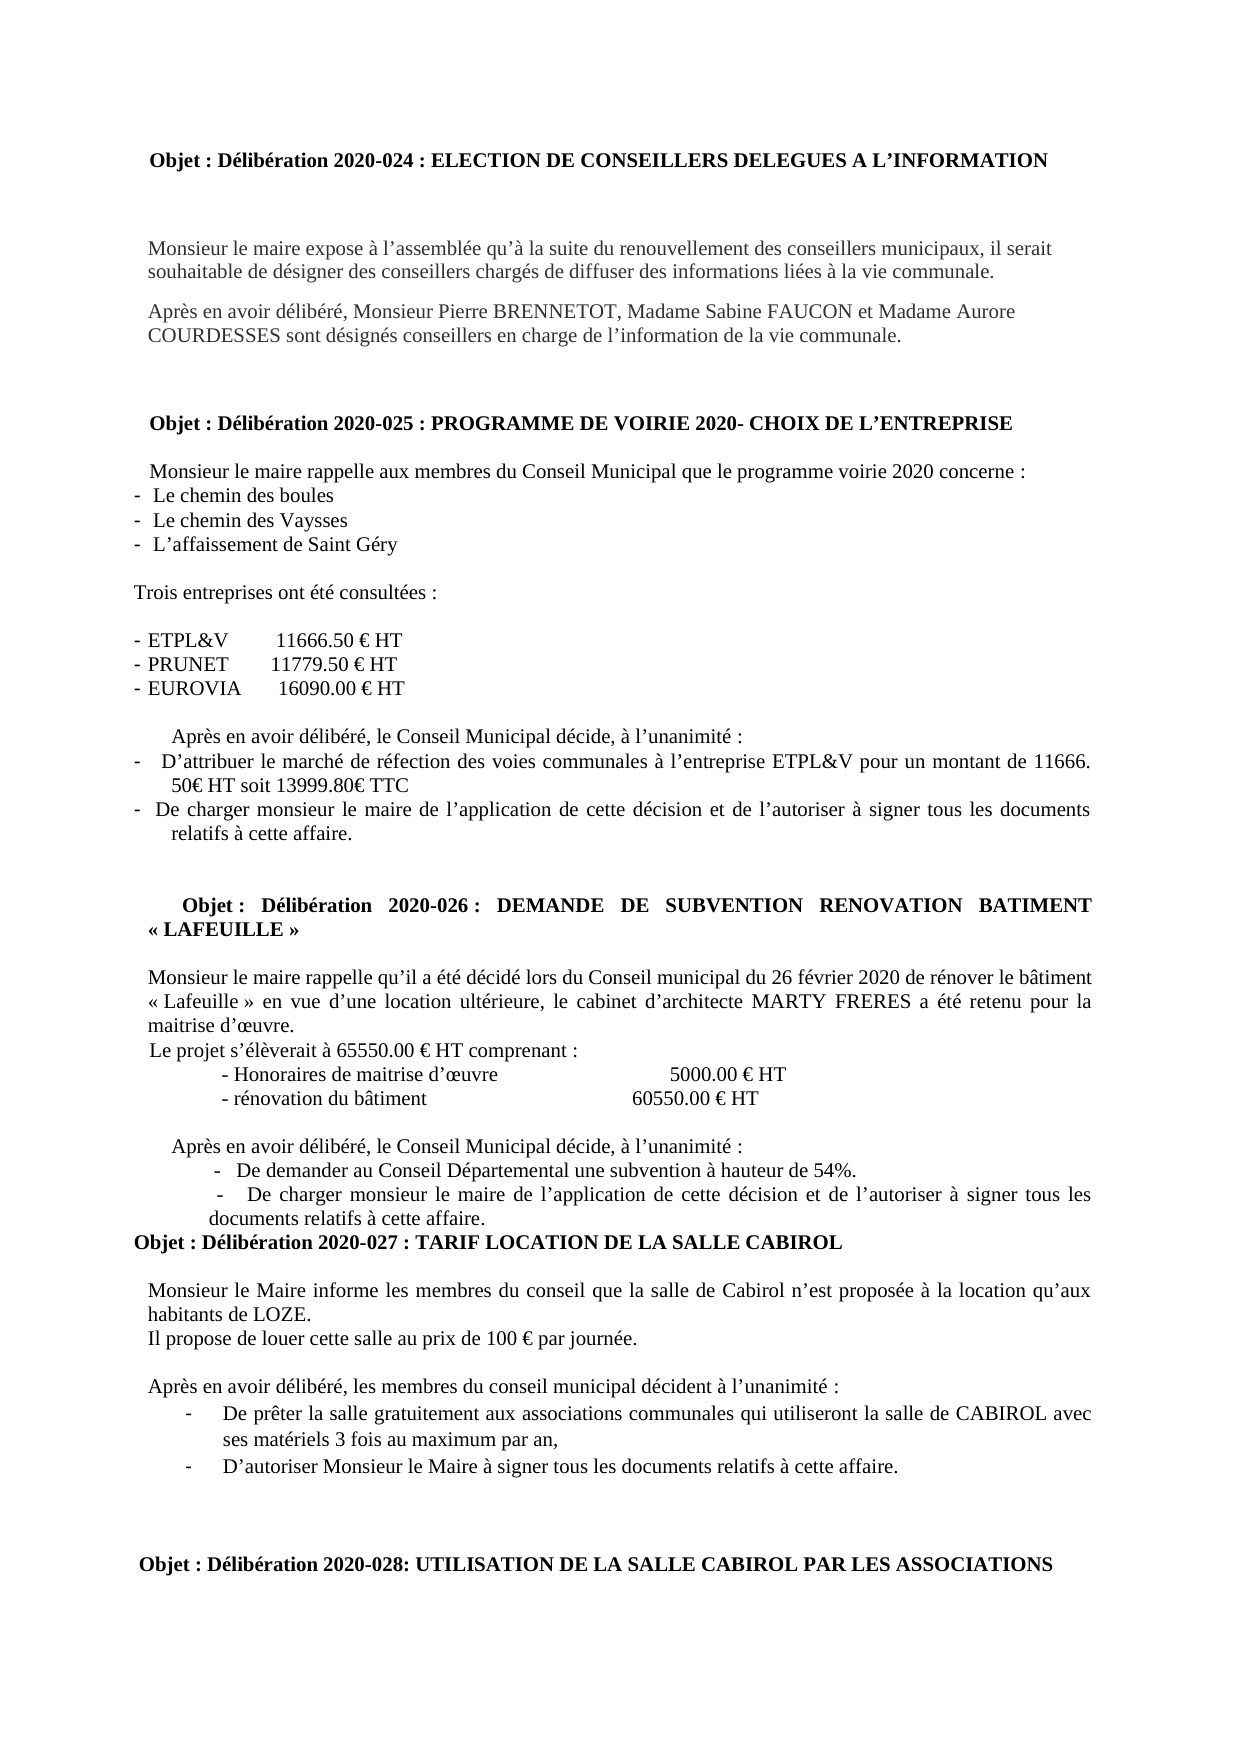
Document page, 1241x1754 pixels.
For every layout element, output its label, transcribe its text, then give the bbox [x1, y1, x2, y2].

text - Honoraires de maitrise d’œuvre 5000.00 € HT [133, 1062, 1093, 1086]
text - rénovation du bâtiment 60550.00 € HT [133, 1086, 1093, 1110]
list PRUNET 11779.50 € HT [133, 652, 1093, 676]
text Monsieur le maire expose à l’assemblée qu’à la suite du renouvellement des conseillers municipaux, il serait souhaitable de désigner des conseillers chargés de diffuser des informations liées à la vie communale. [148, 235, 1093, 283]
text Objet : Délibération 2020-028: UTILISATION DE LA SALLE CABIROL PAR LES ASSOCIATIONS [133, 1552, 1093, 1576]
list Le chemin des Vaysses [133, 507, 1093, 532]
text Objet : Délibération 2020-024 : ELECTION DE CONSEILLERS DELEGUES A L’INFORMATION [133, 148, 1093, 172]
text Objet : Délibération 2020-026 : DEMANDE DE SUBVENTION RENOVATION BATIMENT « LAFEUILLE » [133, 893, 1093, 941]
text Le projet s’élèverait à 65550.00 € HT comprenant : [133, 1037, 1093, 1062]
text Objet : Délibération 2020-025 : PROGRAMME DE VOIRIE 2020- CHOIX DE L’ENTREPRISE [133, 411, 1093, 435]
text Monsieur le maire rappelle aux membres du Conseil Municipal que le programme voirie 2020 concerne : [133, 459, 1093, 483]
text Après en avoir délibéré, Monsieur Pierre BRENNETOT, Madame Sabine FAUCON et Madame Aurore COURDESSES sont désignés conseillers en charge de l’information de la vie communale. [148, 299, 1093, 347]
text Objet : Délibération 2020-027 : TARIF LOCATION DE LA SALLE CABIROL [133, 1230, 1093, 1254]
text Après en avoir délibéré, le Conseil Municipal décide, à l’unanimité : [171, 724, 1093, 748]
text Trois entreprises ont été consultées : [133, 580, 1093, 604]
list De charger monsieur le maire de l’application de cette décision et de l’autoriser à signer tous les documents relatifs à cette affaire. [133, 797, 1093, 845]
text Monsieur le Maire informe les membres du conseil que la salle de Cabirol n’est proposée à la location qu’aux habitants de LOZE. [148, 1278, 1093, 1326]
list De prêter la salle gratuitement aux associations communales qui utiliseront la salle de CABIROL avec ses matériels 3 fois au maximum par an, [185, 1398, 1093, 1451]
text - De demander au Conseil Départemental une subvention à hauteur de 54%. [208, 1158, 1093, 1182]
text Après en avoir délibéré, le Conseil Municipal décide, à l’unanimité : [171, 1134, 1093, 1158]
list Le chemin des boules [133, 483, 1093, 507]
text Après en avoir délibéré, les membres du conseil municipal décident à l’unanimité : [148, 1374, 1093, 1398]
list L’affaissement de Saint Géry [133, 532, 1093, 556]
list D’autoriser Monsieur le Maire à signer tous les documents relatifs à cette affaire. [185, 1451, 1093, 1479]
text Il propose de louer cette salle au prix de 100 € par journée. [148, 1326, 1093, 1350]
text - De charger monsieur le maire de l’application de cette décision et de l’autoriser à signer tous les documents relatifs à cette affaire. [208, 1182, 1093, 1230]
list D’attribuer le marché de réfection des voies communales à l’entreprise ETPL&V pour un montant de 11666. 50€ HT soit 13999.80€ TTC [133, 748, 1093, 797]
list ETPL&V 11666.50 € HT [133, 628, 1093, 652]
text Monsieur le maire rappelle qu’il a été décidé lors du Conseil municipal du 26 février 2020 de rénover le bâtiment « Lafeuille » en vue d’une location ultérieure, le cabinet d’architecte MARTY FRERES a été retenu pour la maitrise d’œuvre. [133, 965, 1093, 1037]
list EUROVIA 16090.00 € HT [133, 676, 1093, 700]
